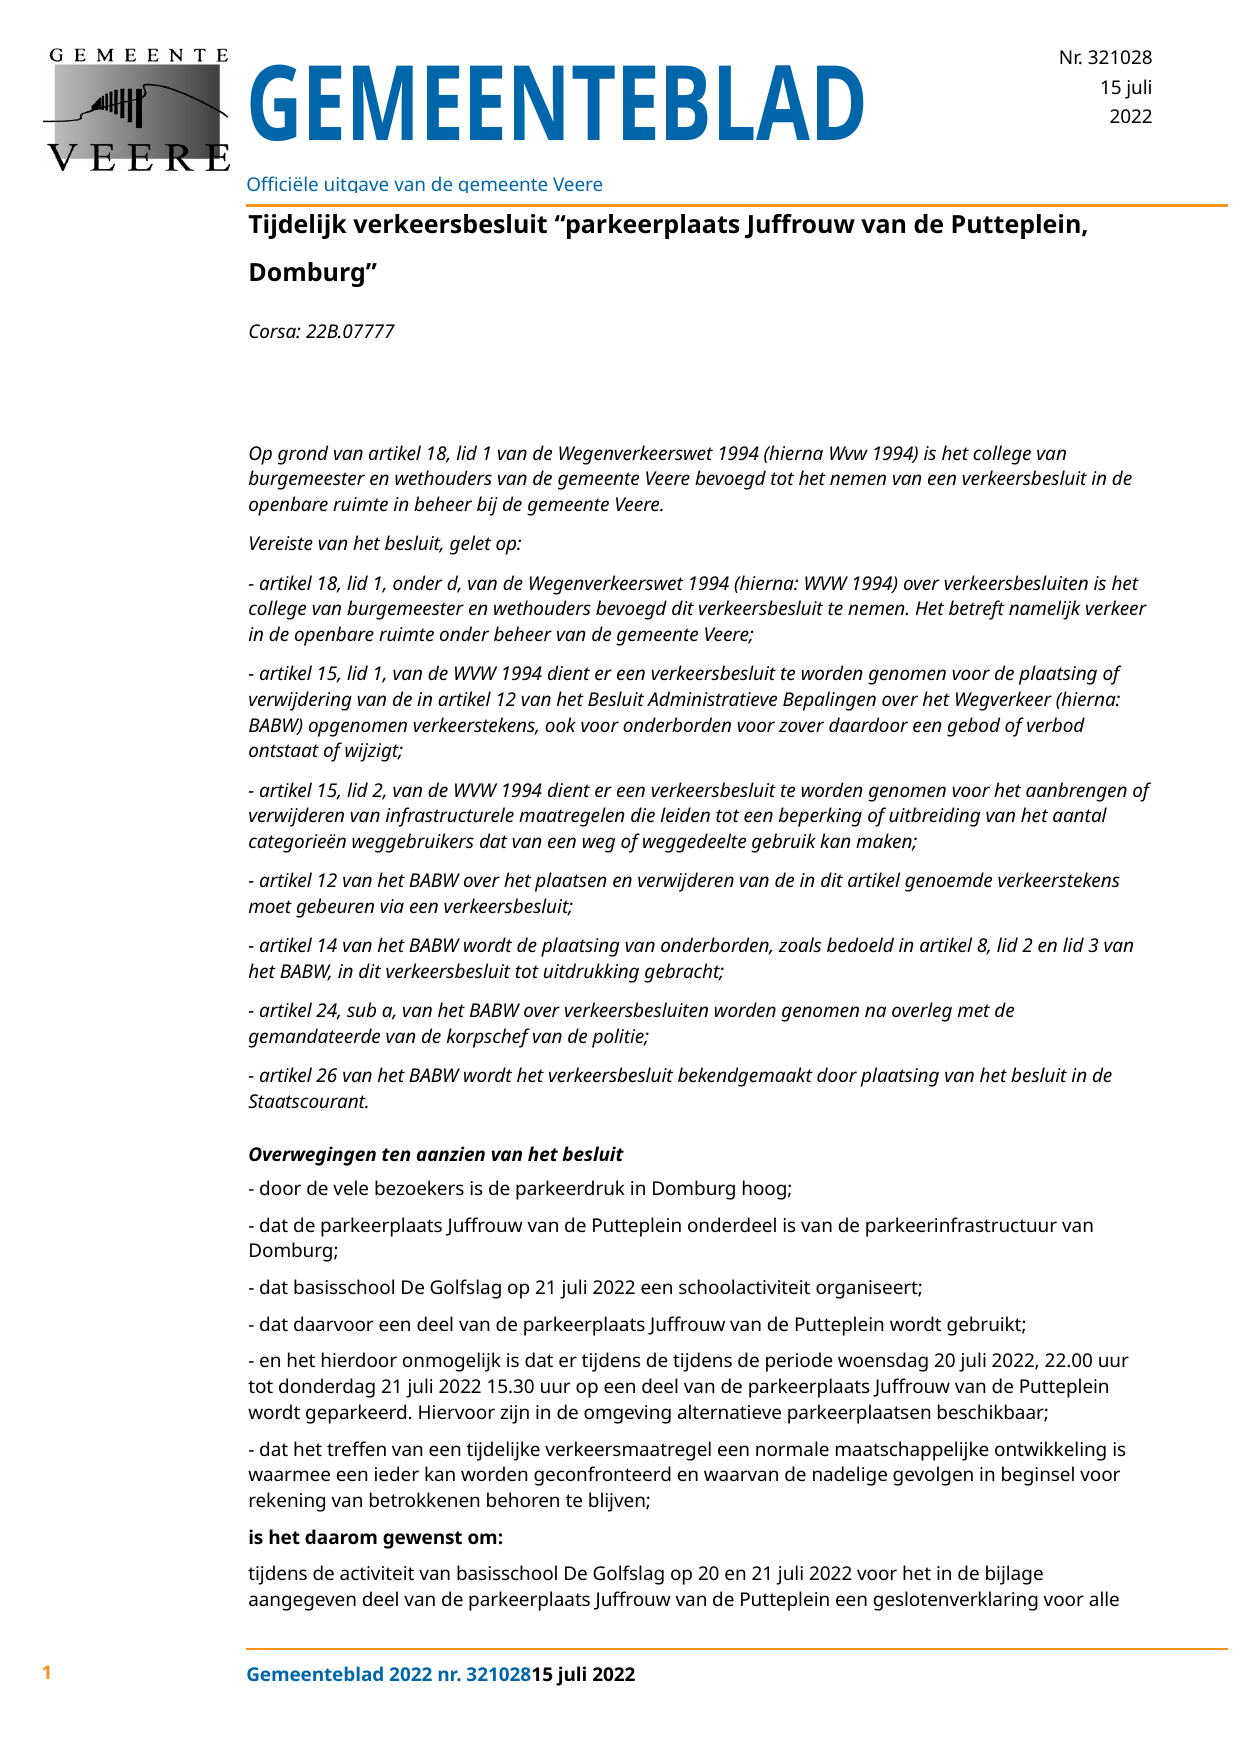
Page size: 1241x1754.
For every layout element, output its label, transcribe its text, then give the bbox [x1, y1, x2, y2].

text - artikel 12 van het BABW over het plaatsen en verwijderen van de in dit artikel genoemde verkeerstekens moet gebeuren via een verkeersbesluit; [248, 868, 1152, 919]
text Overwegingen ten aanzien van het besluit [248, 1141, 1152, 1167]
text - artikel 14 van het BABW wordt de plaatsing van onderborden, zoals bedoeld in artikel 8, lid 2 en lid 3 van het BABW, in dit verkeersbesluit tot uitdrukking gebracht; [248, 933, 1152, 984]
text - artikel 18, lid 1, onder d, van de Wegenverkeerswet 1994 (hierna: WVW 1994) over verkeersbesluiten is het college van burgemeester en wethouders bevoegd dit verkeersbesluit te nemen. Het betreft namelijk verkeer in de openbare ruimte onder beheer van de gemeente Veere; [248, 570, 1152, 647]
text - dat het treffen van een tijdelijke verkeersmaatregel een normale maatschappelijke ontwikkeling is waarmee een ieder kan worden geconfronteerd en waarvan de nadelige gevolgen in beginsel voor rekening van betrokkenen behoren te blijven; [248, 1436, 1152, 1513]
text - dat daarvoor een deel van de parkeerplaats Juffrouw van de Putteplein wordt gebruikt; [248, 1311, 1152, 1337]
text Corsa: 22B.07777 [248, 318, 1152, 344]
text - artikel 15, lid 1, van de WVW 1994 dient er een verkeersbesluit te worden genomen voor de plaatsing of verwijdering van de in artikel 12 van het Besluit Administratieve Bepalingen over het Wegverkeer (hierna: BABW) opgenomen verkeerstekens, ook voor onderborden voor zover daardoor een gebod of verbod ontstaat of wijzigt; [248, 660, 1152, 763]
text - dat de parkeerplaats Juffrouw van de Putteplein onderdeel is van de parkeerinfrastructuur van Domburg; [248, 1212, 1152, 1263]
text - artikel 26 van het BABW wordt het verkeersbesluit bekendgemaakt door plaatsing van het besluit in de Staatscourant. [248, 1063, 1152, 1114]
text - en het hierdoor onmogelijk is dat er tijdens de tijdens de periode woensdag 20 juli 2022, 22.00 uur tot donderdag 21 juli 2022 15.30 uur op een deel van de parkeerplaats Juffrouw van de Putteplein wordt geparkeerd. Hiervoor zijn in de omgeving alternatieve parkeerplaatsen beschikbaar; [248, 1348, 1152, 1425]
text Tijdelijk verkeersbesluit “parkeerplaats Juffrouw van de Putteplein, Domburg” [248, 207, 1152, 288]
text Op grond van artikel 18, lid 1 van de Wegenverkeerswet 1994 (hierna Wvw 1994) is het college van burgemeester en wethouders van de gemeente Veere bevoegd tot het nemen van een verkeersbesluit in de openbare ruimte in beheer bij de gemeente Veere. [248, 440, 1152, 517]
picture [41, 47, 231, 172]
text Vereiste van het besluit, gelet op: [248, 530, 1152, 556]
text - artikel 24, sub a, van het BABW over verkeersbesluiten worden genomen na overleg met de gemandateerde van de korpschef van de politie; [248, 998, 1152, 1049]
text - door de vele bezoekers is de parkeerdruk in Domburg hoog; [248, 1175, 1152, 1201]
text - dat basisschool De Golfslag op 21 juli 2022 een schoolactiviteit organiseert; [248, 1274, 1152, 1300]
text tijdens de activiteit van basisschool De Golfslag op 20 en 21 juli 2022 voor het in de bijlage aangegeven deel van de parkeerplaats Juffrouw van de Putteplein een geslotenverklaring voor alle [248, 1561, 1152, 1612]
text is het daarom gewenst om: [248, 1524, 1152, 1549]
text - artikel 15, lid 2, van de WVW 1994 dient er een verkeersbesluit te worden genomen voor het aanbrengen of verwijderen van infrastructurele maatregelen die leiden tot een beperking of uitbreiding van het aantal categorieën weggebruikers dat van een weg of weggedeelte gebruik kan maken; [248, 777, 1152, 854]
